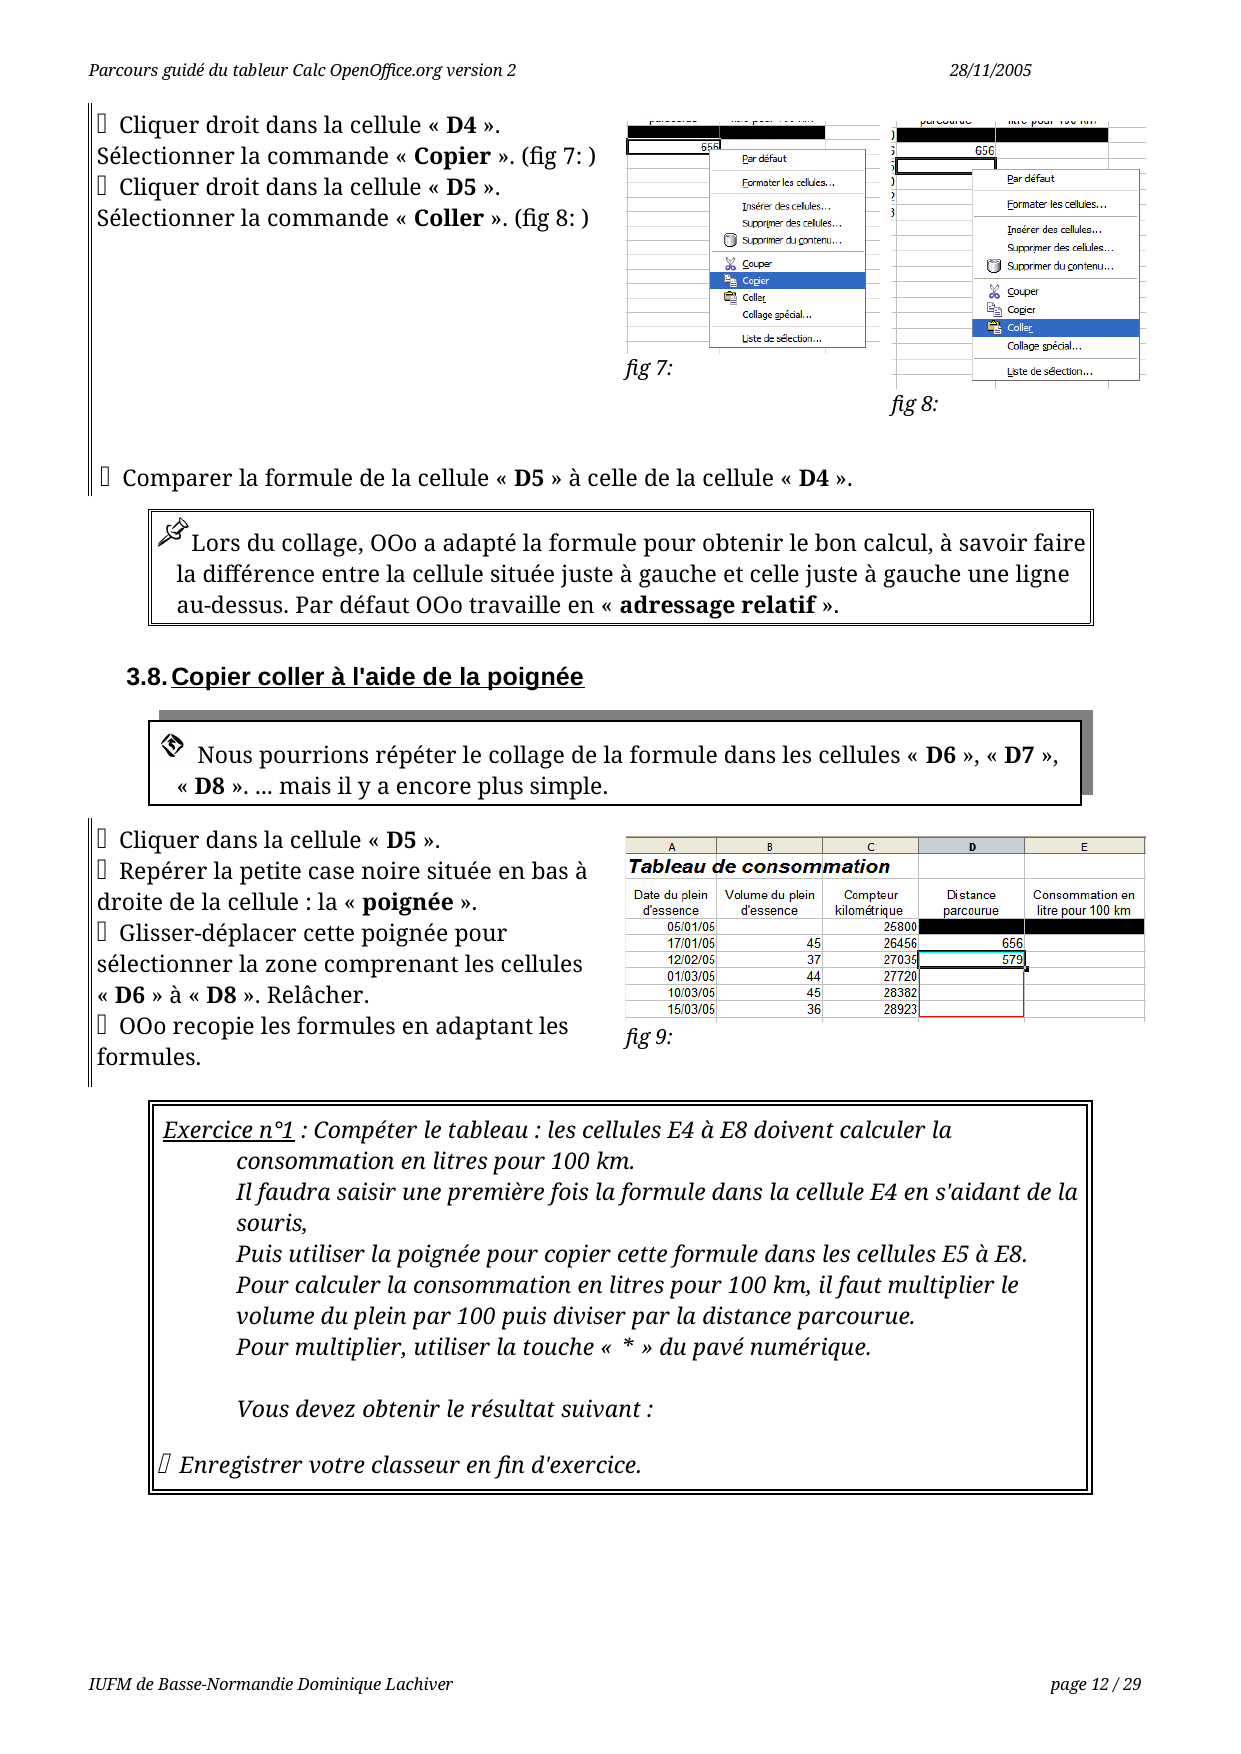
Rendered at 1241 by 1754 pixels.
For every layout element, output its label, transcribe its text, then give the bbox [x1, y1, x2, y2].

text Lors du collage, OOo a adapté la formule pour obtenir le bon calcul, à savoir faire la différence entre la cellule située juste à gauche et celle juste à gauche une ligne au-dessus. Par défaut OOo travaille en « adressage relatif ». [152, 512, 1090, 623]
picture [891, 121, 1147, 389]
table_header  Cliquer dans la cellule « D5 ».  Repérer la petite case noire située en bas à droite de la cellule : la « poignée ».  Glisser-déplacer cette poignée pour sélectionner la zone comprenant les cellules « D6 » à « D8 ». Relâcher.  OOo recopie les formules en adaptant les formules. [92, 818, 620, 1087]
text  Enregistrer votre classeur en fin d'exercice. [150, 1435, 1091, 1493]
table_header [886, 103, 1152, 454]
picture [153, 725, 191, 764]
text Exercice n°1 : Compéter le tableau : les cellules E4 à E8 doivent calculer la consommation en litres pour 100 km. Il faudra saisir une première fois la formule dans la cellule E4 en s'aidant de la souris, Puis utiliser la poignée pour copier cette formule dans les cellules E5 à E8. Pour calculer la consommation en litres pour 100 km, il faut multiplier le volume du plein par 100 puis diviser par la distance parcourue. Pour multiplier, utiliser la touche « * » du pavé numérique. Vous devez obtenir le résultat suivant : [150, 1102, 1091, 1424]
text  Comparer la formule de la cellule « D5 » à celle de la cellule « D4 ». [92, 454, 1152, 496]
table_header [620, 818, 1152, 1087]
table_header  Cliquer droit dans la cellule « D4 ». Sélectionner la commande « Copier ». (fig 7: )  Cliquer droit dans la cellule « D5 ». Sélectionner la commande « Coller ». (fig 8: ) [92, 103, 620, 454]
text Nous pourrions répéter le collage de la formule dans les cellules « D6 », « D7 », « D8 ». ... mais il y a encore plus simple. [150, 722, 1080, 804]
table_header [620, 103, 886, 454]
subtitle Copier coller à l'aide de la poignée [126, 663, 1152, 691]
picture [625, 121, 880, 354]
picture [153, 513, 192, 552]
picture [625, 836, 1146, 1022]
